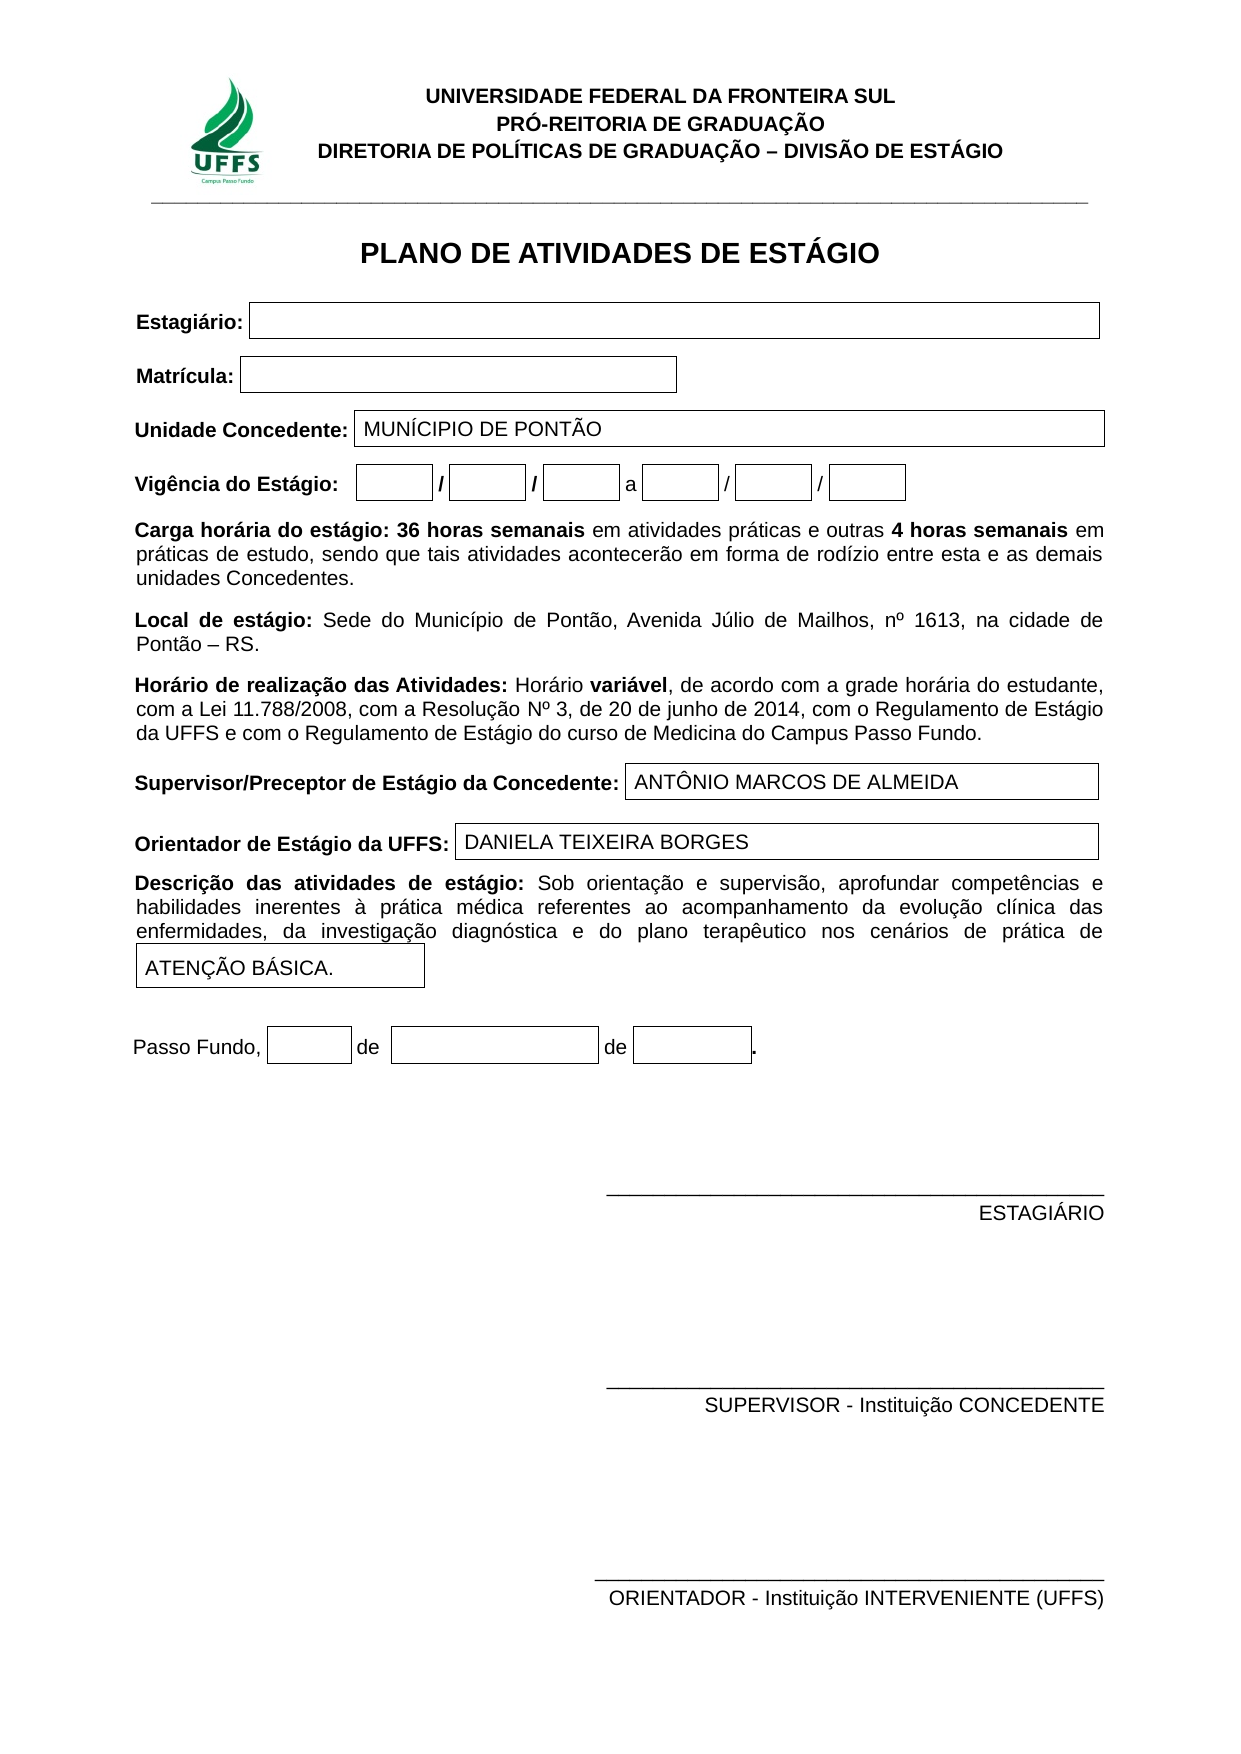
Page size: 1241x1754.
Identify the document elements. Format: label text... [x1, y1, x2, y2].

text de [352, 1027, 391, 1063]
text Unidade Concedente: [134, 410, 354, 446]
text PLANO DE ATIVIDADES DE ESTÁGIO [136, 236, 1104, 269]
text ESTAGIÁRIO [136, 1200, 1104, 1224]
text Vigência do Estágio: [134, 464, 356, 500]
text . [752, 1027, 1104, 1063]
text / [812, 464, 829, 500]
text ORIENTADOR - Instituição INTERVENIENTE (UFFS) [136, 1585, 1104, 1609]
text [677, 356, 1104, 392]
text Orientador de Estágio da UFFS: [134, 823, 455, 859]
text Horário de realização das Atividades: Horário variável, de acordo com a grade horária do estudante, com a Lei 11.788/2008, com a Resolução Nº 3, de 20 de junho de 2014, com o Regulamento de Estágio da UFFS e com o Regulamento de Estágio do curso de Medicina do Campus Passo Fundo. [134, 673, 1104, 745]
text SUPERVISOR - Instituição CONCEDENTE [136, 1393, 1104, 1417]
text ____________________________________________ [136, 1558, 1104, 1582]
text / [526, 464, 543, 500]
text ___________________________________________ [136, 1365, 1104, 1389]
text [906, 464, 1104, 500]
text de [599, 1027, 633, 1063]
text Local de estágio: Sede do Município de Pontão, Avenida Júlio de Mailhos, nº 1613, na cidade de Pontão – RS. [134, 607, 1104, 655]
text / [433, 464, 449, 500]
text Carga horária do estágio: 36 horas semanais em atividades práticas e outras 4 horas semanais em práticas de estudo, sendo que tais atividades acontecerão em forma de rodízio entre esta e as demais unidades Concedentes. [134, 518, 1104, 590]
text / [719, 464, 735, 500]
text a [620, 464, 642, 500]
text Descrição das atividades de estágio: Sob orientação e supervisão, aprofundar competências e habilidades inerentes à prática médica referentes ao acompanhamento da evolução clínica das enfermidades, da investigação diagnóstica e do plano terapêutico nos cenários de prática de [134, 871, 1104, 987]
picture [180, 73, 277, 195]
text Estagiário: [136, 302, 249, 338]
text Passo Fundo, [133, 1027, 267, 1063]
text Matrícula: [136, 356, 240, 392]
text Supervisor/Preceptor de Estágio da Concedente: [134, 763, 625, 799]
text ___________________________________________ [136, 1173, 1104, 1197]
